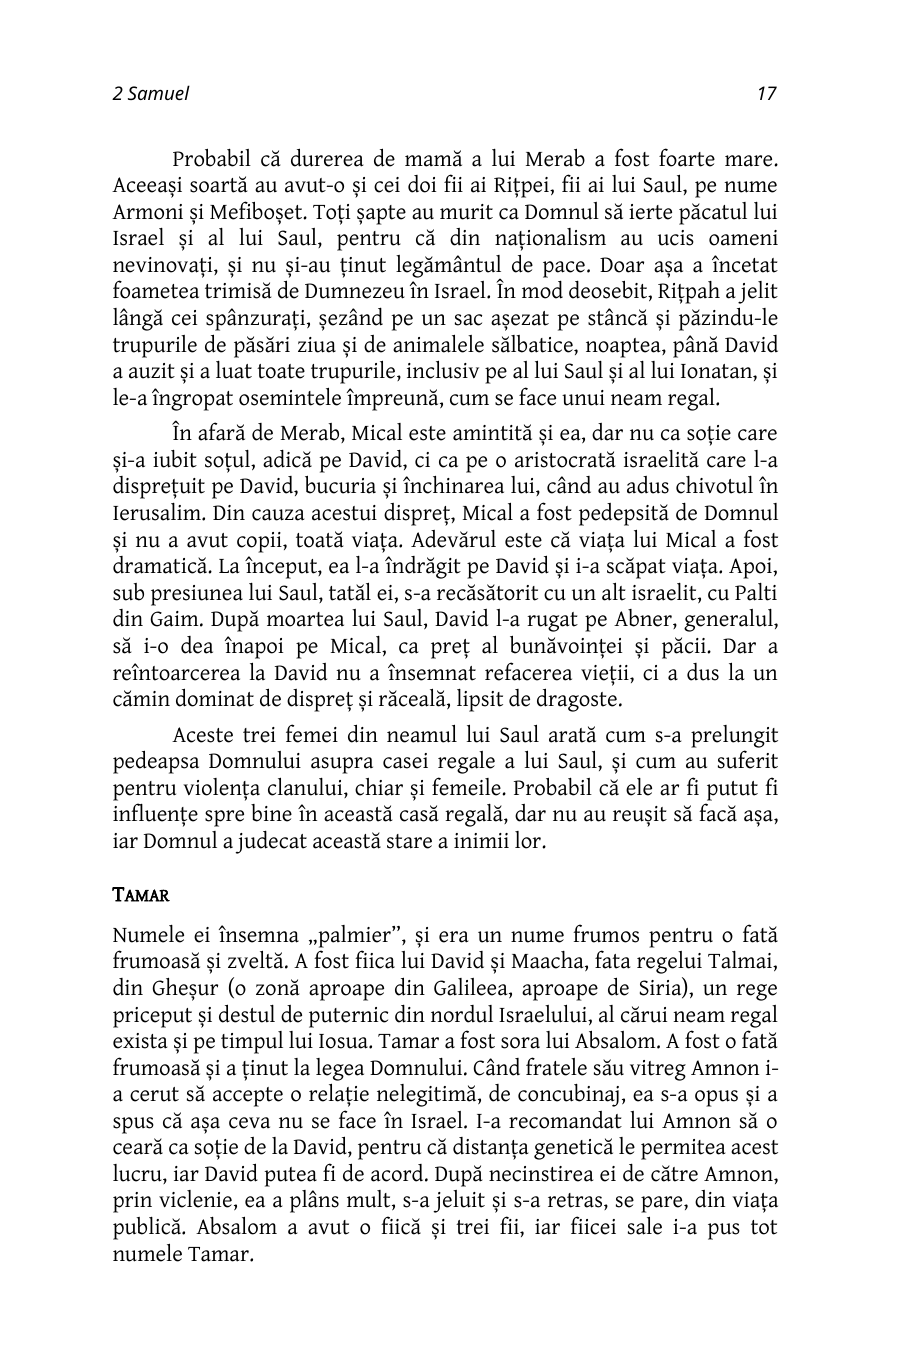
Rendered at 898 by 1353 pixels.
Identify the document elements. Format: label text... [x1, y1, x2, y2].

text Aceste trei femei din neamul lui Saul arată cum s-a prelungit pedeapsa Domnului asupra casei regale a lui Saul, și cum au suferit pentru violența clanului, chiar și femeile. Probabil că ele ar fi putut fi influențe spre bine în această casă regală, dar nu au reușit să facă așa, iar Domnul a judecat această stare a inimii lor. [112, 722, 779, 855]
text În afară de Merab, Mical este amintită și ea, dar nu ca soție care și-a iubit soțul, adică pe David, ci ca pe o aristocrată israelită care l-a disprețuit pe David, bucuria și închinarea lui, când au adus chivotul în Ierusalim. Din cauza acestui dispreț, Mical a fost pedepsită de Domnul și nu a avut copii, toată viața. Adevărul este că viața lui Mical a fost dramatică. La început, ea l-a îndrăgit pe David și i-a scăpat viața. Apoi, sub presiunea lui Saul, tatăl ei, s-a recăsătorit cu un alt israelit, cu Palti din Gaim. După moartea lui Saul, David l-a rugat pe Abner, generalul, să i-o dea înapoi pe Mical, ca preț al bunăvoinței și păcii. Dar a reîntoarcerea la David nu a însemnat refacerea vieții, ci a dus la un cămin dominat de dispreț și răceală, lipsit de dragoste. [112, 421, 779, 713]
text Probabil că durerea de mamă a lui Merab a fost foarte mare. Aceeași soartă au avut-o și cei doi fii ai Rițpei, fii ai lui Saul, pe nume Armoni și Mefiboșet. Toți șapte au murit ca Domnul să ierte păcatul lui Israel și al lui Saul, pentru că din naționalism au ucis oameni nevinovați, și nu și-au ținut legământul de pace. Doar așa a încetat foametea trimisă de Dumnezeu în Israel. În mod deosebit, Rițpah a jelit lângă cei spânzurați, șezând pe un sac așezat pe stâncă și păzindu-le trupurile de păsări ziua și de animalele sălbatice, noaptea, până David a auzit și a luat toate trupurile, inclusiv pe al lui Saul și al lui Ionatan, și le-a îngropat osemintele împreună, cum se face unui neam regal. [112, 146, 779, 412]
subtitle Tamar [112, 882, 779, 907]
text Numele ei însemna „palmier”, și era un nume frumos pentru o fată frumoasă și zveltă. A fost fiica lui David și Maacha, fata regelui Talmai, din Gheșur (o zonă aproape din Galileea, aproape de Siria), un rege priceput și destul de puternic din nordul Israelului, al cărui neam regal exista și pe timpul lui Iosua. Tamar a fost sora lui Absalom. A fost o fată frumoasă și a ținut la legea Domnului. Când fratele său vitreg Amnon i-a cerut să accepte o relație nelegitimă, de concubinaj, ea s-a opus și a spus că așa ceva nu se face în Israel. I-a recomandat lui Amnon să o ceară ca soție de la David, pentru că distanța genetică le permitea acest lucru, iar David putea fi de acord. După necinstirea ei de către Amnon, prin viclenie, ea a plâns mult, s-a jeluit și s-a retras, se pare, din viața publică. Absalom a avut o fiică și trei fii, iar fiicei sale i-a pus tot numele Tamar. [112, 922, 779, 1267]
